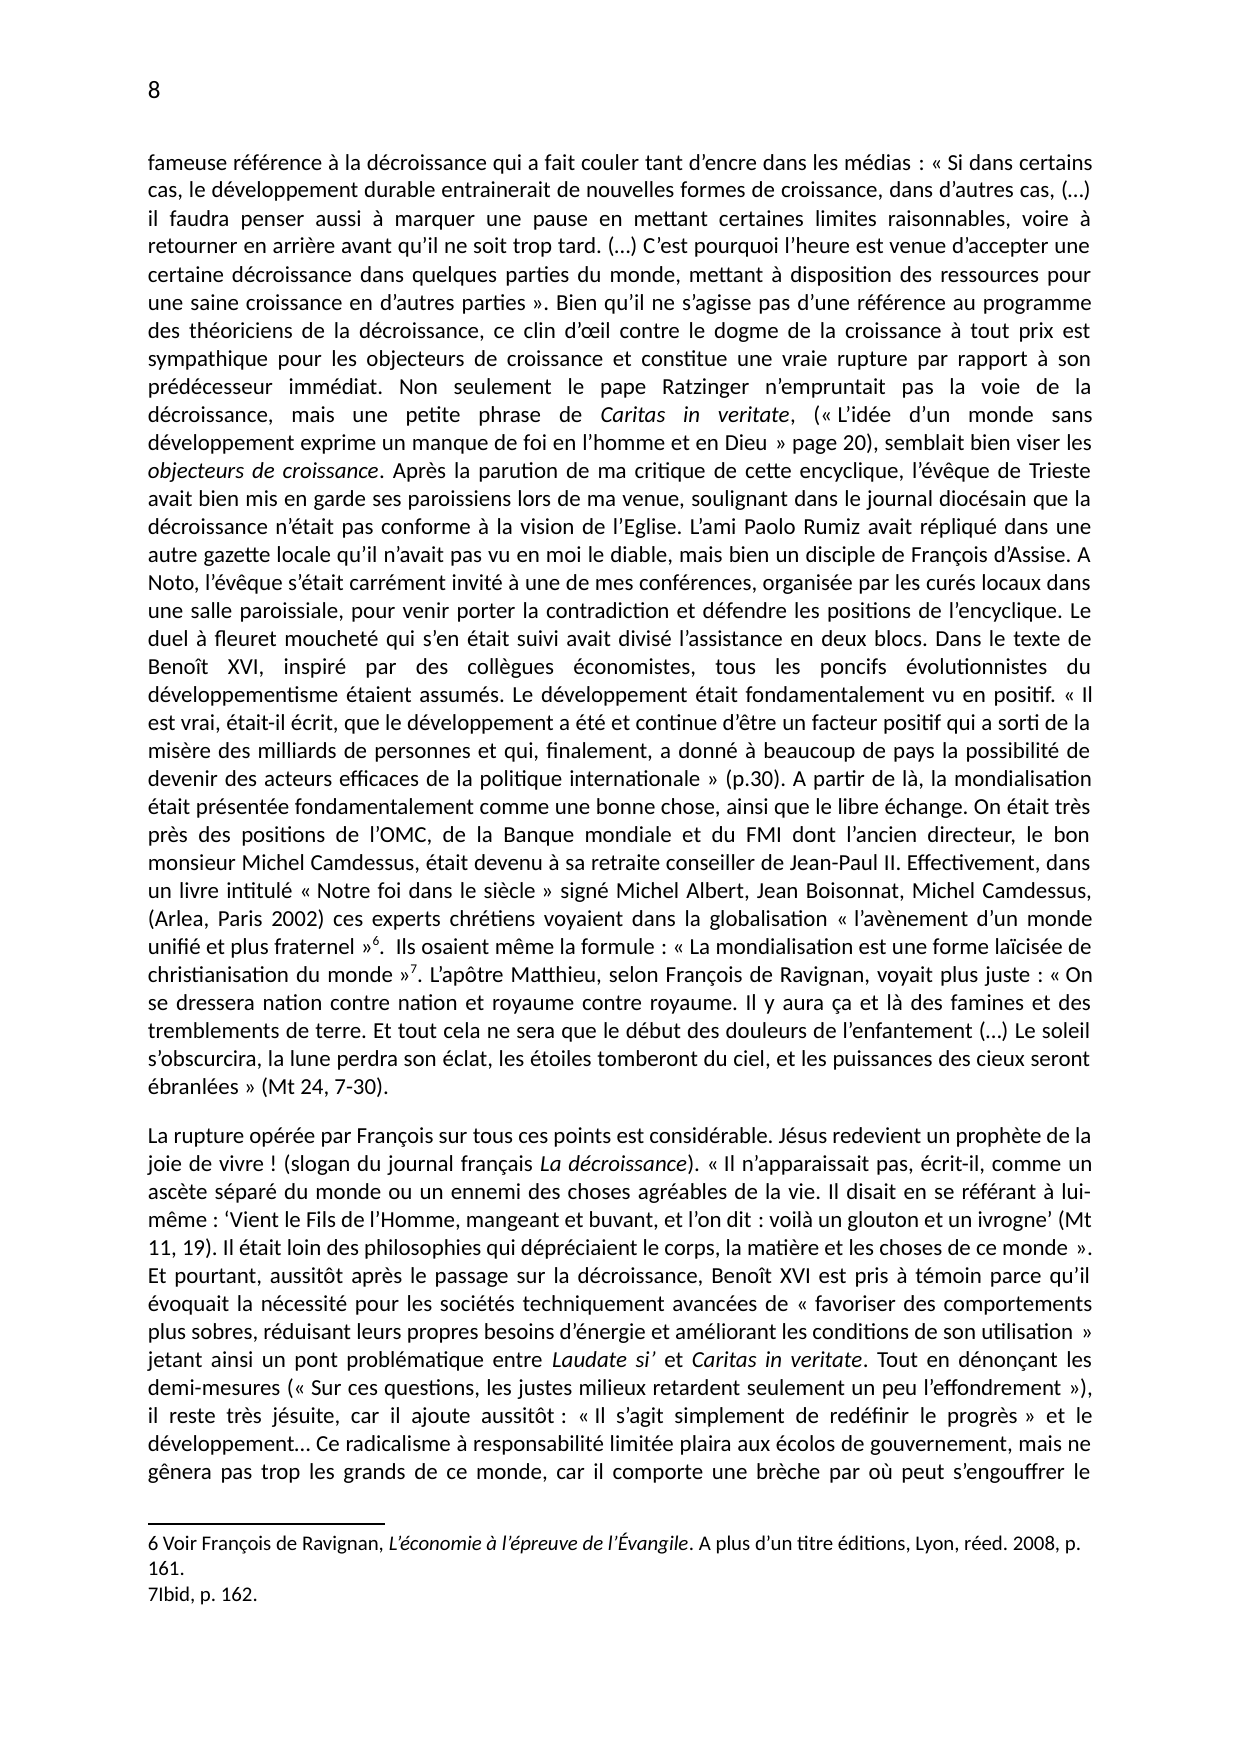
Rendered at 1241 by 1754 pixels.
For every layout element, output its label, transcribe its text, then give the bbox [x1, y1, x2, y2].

text Ibid, p. 162. [148, 1581, 1093, 1606]
text La rupture opérée par François sur tous ces points est considérable. Jésus redevient un prophète de la joie de vivre ! (slogan du journal français La décroissance). « Il n’apparaissait pas, écrit-il, comme un ascète séparé du monde ou un ennemi des choses agréables de la vie. Il disait en se référant à lui-même : ‘Vient le Fils de l’Homme, mangeant et buvant, et l’on dit : voilà un glouton et un ivrogne’ (Mt 11, 19). Il était loin des philosophies qui dépréciaient le corps, la matière et les choses de ce monde ». Et pourtant, aussitôt après le passage sur la décroissance, Benoît XVI est pris à témoin parce qu’il évoquait la nécessité pour les sociétés techniquement avancées de « favoriser des comportements plus sobres, réduisant leurs propres besoins d’énergie et améliorant les conditions de son utilisation » jetant ainsi un pont problématique entre Laudate si’ et Caritas in veritate. Tout en dénonçant les demi-mesures (« Sur ces questions, les justes milieux retardent seulement un peu l’effondrement »), il reste très jésuite, car il ajoute aussitôt : « Il s’agit simplement de redéfinir le progrès » et le développement… Ce radicalisme à responsabilité limitée plaira aux écolos de gouvernement, mais ne gênera pas trop les grands de ce monde, car il comporte une brèche par où peut s’engouffrer le [148, 1121, 1093, 1485]
text fameuse référence à la décroissance qui a fait couler tant d’encre dans les médias : « Si dans certains cas, le développement durable entrainerait de nouvelles formes de croissance, dans d’autres cas, (…) il faudra penser aussi à marquer une pause en mettant certaines limites raisonnables, voire à retourner en arrière avant qu’il ne soit trop tard. (…) C’est pourquoi l’heure est venue d’accepter une certaine décroissance dans quelques parties du monde, mettant à disposition des ressources pour une saine croissance en d’autres parties ». Bien qu’il ne s’agisse pas d’une référence au programme des théoriciens de la décroissance, ce clin d’œil contre le dogme de la croissance à tout prix est sympathique pour les objecteurs de croissance et constitue une vraie rupture par rapport à son prédécesseur immédiat. Non seulement le pape Ratzinger n’empruntait pas la voie de la décroissance, mais une petite phrase de Caritas in veritate, (« L’idée d’un monde sans développement exprime un manque de foi en l’homme et en Dieu » page 20), semblait bien viser les objecteurs de croissance. Après la parution de ma critique de cette encyclique, l’évêque de Trieste avait bien mis en garde ses paroissiens lors de ma venue, soulignant dans le journal diocésain que la décroissance n’était pas conforme à la vision de l’Eglise. L’ami Paolo Rumiz avait répliqué dans une autre gazette locale qu’il n’avait pas vu en moi le diable, mais bien un disciple de François d’Assise. A Noto, l’évêque s’était carrément invité à une de mes conférences, organisée par les curés locaux dans une salle paroissiale, pour venir porter la contradiction et défendre les positions de l’encyclique. Le duel à fleuret moucheté qui s’en était suivi avait divisé l’assistance en deux blocs. Dans le texte de Benoît XVI, inspiré par des collègues économistes, tous les poncifs évolutionnistes du développementisme étaient assumés. Le développement était fondamentalement vu en positif. « Il est vrai, était-il écrit, que le développement a été et continue d’être un facteur positif qui a sorti de la misère des milliards de personnes et qui, finalement, a donné à beaucoup de pays la possibilité de devenir des acteurs efficaces de la politique internationale » (p.30). A partir de là, la mondialisation était présentée fondamentalement comme une bonne chose, ainsi que le libre échange. On était très près des positions de l’OMC, de la Banque mondiale et du FMI dont l’ancien directeur, le bon monsieur Michel Camdessus, était devenu à sa retraite conseiller de Jean-Paul II. Effectivement, dans un livre intitulé « Notre foi dans le siècle » signé Michel Albert, Jean Boisonnat, Michel Camdessus, (Arlea, Paris 2002) ces experts chrétiens voyaient dans la globalisation « l’avènement d’un monde unifié et plus fraternel ». Ils osaient même la formule : « La mondialisation est une forme laïcisée de christianisation du monde ». L’apôtre Matthieu, selon François de Ravignan, voyait plus juste : « On se dressera nation contre nation et royaume contre royaume. Il y aura ça et là des famines et des tremblements de terre. Et tout cela ne sera que le début des douleurs de l’enfantement (…) Le soleil s’obscurcira, la lune perdra son éclat, les étoiles tomberont du ciel, et les puissances des cieux seront ébranlées » (Mt 24, 7-30). [148, 148, 1093, 1100]
text Voir François de Ravignan, L’économie à l’épreuve de l’Évangile. A plus d’un titre éditions, Lyon, réed. 2008, p. 161. [148, 1530, 1093, 1581]
